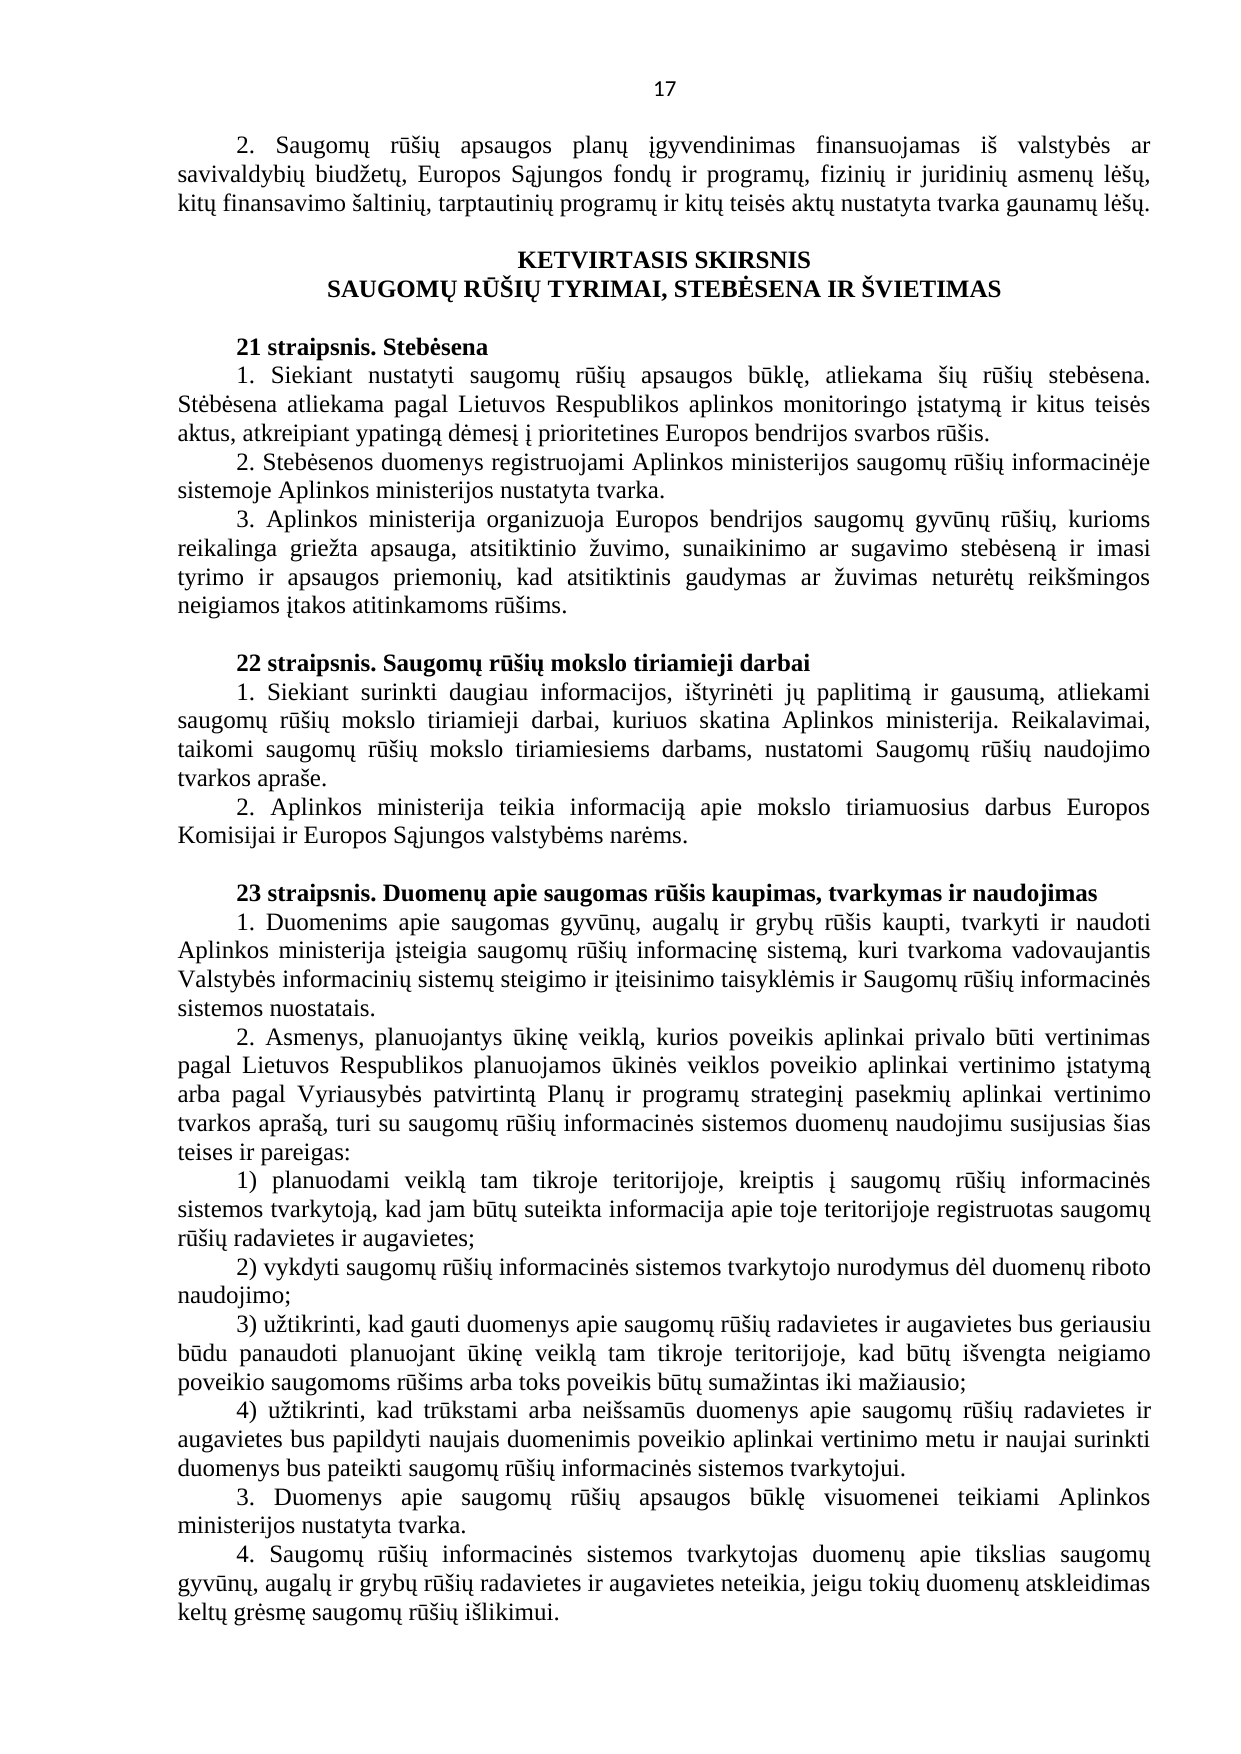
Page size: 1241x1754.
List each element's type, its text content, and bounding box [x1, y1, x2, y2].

text 2. Saugomų rūšių apsaugos planų įgyvendinimas finansuojamas iš valstybės ar savivaldybių biudžetų, Europos Sąjungos fondų ir programų, fizinių ir juridinių asmenų lėšų, kitų finansavimo šaltinių, tarptautinių programų ir kitų teisės aktų nustatyta tvarka gaunamų lėšų. [177, 131, 1152, 217]
text 2) vykdyti saugomų rūšių informacinės sistemos tvarkytojo nurodymus dėl duomenų riboto naudojimo; [177, 1252, 1152, 1309]
text 22 straipsnis. Saugomų rūšių mokslo tiriamieji darbai [177, 648, 1152, 677]
text 3) užtikrinti, kad gauti duomenys apie saugomų rūšių radavietes ir augavietes bus geriausiu būdu panaudoti planuojant ūkinę veiklą tam tikroje teritorijoje, kad būtų išvengta neigiamo poveikio saugomoms rūšims arba toks poveikis būtų sumažintas iki mažiausio; [177, 1309, 1152, 1396]
text 3. Duomenys apie saugomų rūšių apsaugos būklę visuomenei teikiami Aplinkos ministerijos nustatyta tvarka. [177, 1482, 1152, 1539]
text 2. Stebėsenos duomenys registruojami Aplinkos ministerijos saugomų rūšių informacinėje sistemoje Aplinkos ministerijos nustatyta tvarka. [177, 447, 1152, 504]
text 1. Duomenims apie saugomas gyvūnų, augalų ir grybų rūšis kaupti, tvarkyti ir naudoti Aplinkos ministerija įsteigia saugomų rūšių informacinę sistemą, kuri tvarkoma vadovaujantis Valstybės informacinių sistemų steigimo ir įteisinimo taisyklėmis ir Saugomų rūšių informacinės sistemos nuostatais. [177, 907, 1152, 1022]
text 2. Aplinkos ministerija teikia informaciją apie mokslo tiriamuosius darbus Europos Komisijai ir Europos Sąjungos valstybėms narėms. [177, 792, 1152, 849]
text 1. Siekiant nustatyti saugomų rūšių apsaugos būklę, atliekama šių rūšių stebėsena. Stėbėsena atliekama pagal Lietuvos Respublikos aplinkos monitoringo įstatymą ir kitus teisės aktus, atkreipiant ypatingą dėmesį į prioritetines Europos bendrijos svarbos rūšis. [177, 361, 1152, 447]
text 2. Asmenys, planuojantys ūkinę veiklą, kurios poveikis aplinkai privalo būti vertinimas pagal Lietuvos Respublikos planuojamos ūkinės veiklos poveikio aplinkai vertinimo įstatymą arba pagal Vyriausybės patvirtintą Planų ir programų strateginį pasekmių aplinkai vertinimo tvarkos aprašą, turi su saugomų rūšių informacinės sistemos duomenų naudojimu susijusias šias teises ir pareigas: [177, 1022, 1152, 1166]
text 3. Aplinkos ministerija organizuoja Europos bendrijos saugomų gyvūnų rūšių, kurioms reikalinga griežta apsauga, atsitiktinio žuvimo, sunaikinimo ar sugavimo stebėseną ir imasi tyrimo ir apsaugos priemonių, kad atsitiktinis gaudymas ar žuvimas neturėtų reikšmingos neigiamos įtakos atitinkamoms rūšims. [177, 504, 1152, 619]
text SAUGOMŲ RŪŠIŲ TYRIMAI, STEBĖSENA IR ŠVIETIMAS [177, 274, 1152, 303]
text 4) užtikrinti, kad trūkstami arba neišsamūs duomenys apie saugomų rūšių radavietes ir augavietes bus papildyti naujais duomenimis poveikio aplinkai vertinimo metu ir naujai surinkti duomenys bus pateikti saugomų rūšių informacinės sistemos tvarkytojui. [177, 1396, 1152, 1482]
text 23 straipsnis. Duomenų apie saugomas rūšis kaupimas, tvarkymas ir naudojimas [177, 878, 1152, 907]
text 21 straipsnis. Stebėsena [177, 332, 1152, 361]
text KETVIRTASIS SKIRSNIS [177, 246, 1152, 274]
text 1) planuodami veiklą tam tikroje teritorijoje, kreiptis į saugomų rūšių informacinės sistemos tvarkytoją, kad jam būtų suteikta informacija apie toje teritorijoje registruotas saugomų rūšių radavietes ir augavietes; [177, 1166, 1152, 1252]
text 4. Saugomų rūšių informacinės sistemos tvarkytojas duomenų apie tikslias saugomų gyvūnų, augalų ir grybų rūšių radavietes ir augavietes neteikia, jeigu tokių duomenų atskleidimas keltų grėsmę saugomų rūšių išlikimui. [177, 1539, 1152, 1626]
text 1. Siekiant surinkti daugiau informacijos, ištyrinėti jų paplitimą ir gausumą, atliekami saugomų rūšių mokslo tiriamieji darbai, kuriuos skatina Aplinkos ministerija. Reikalavimai, taikomi saugomų rūšių mokslo tiriamiesiems darbams, nustatomi Saugomų rūšių naudojimo tvarkos apraše. [177, 677, 1152, 792]
